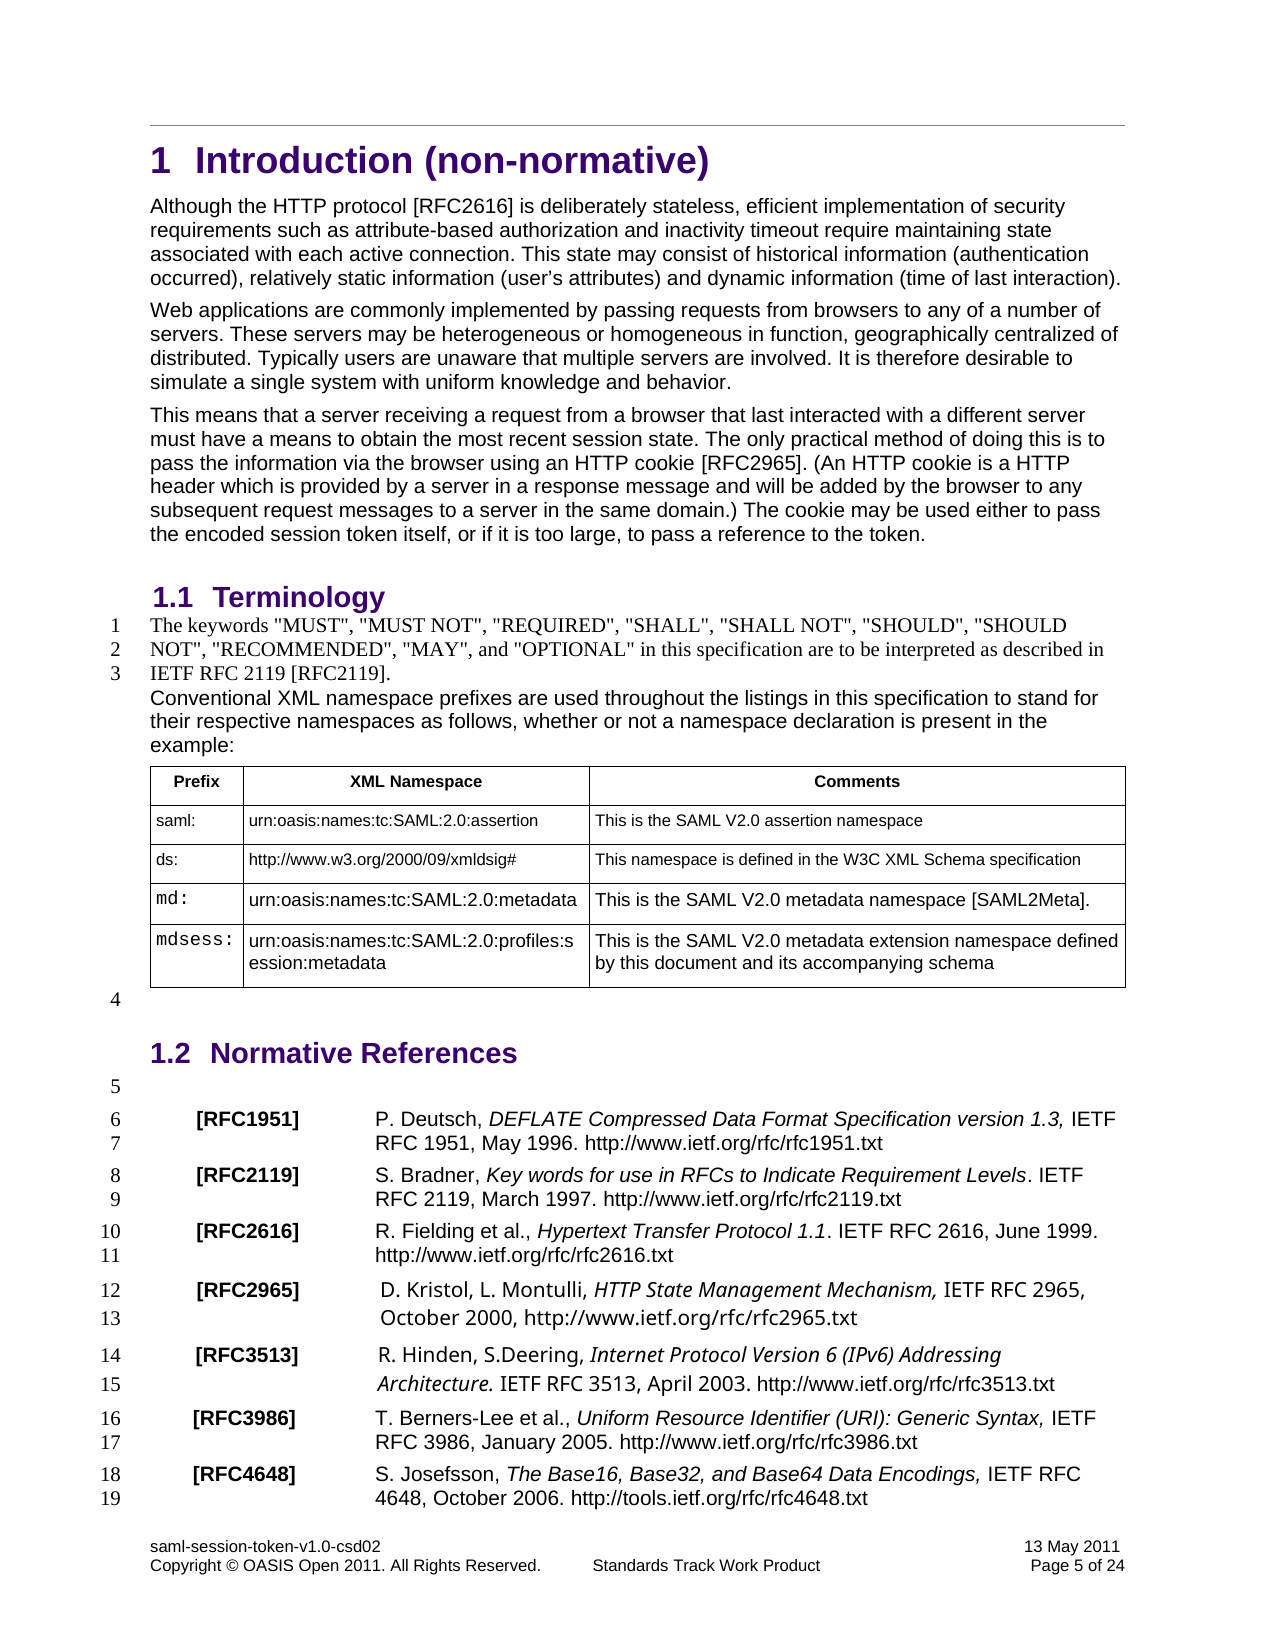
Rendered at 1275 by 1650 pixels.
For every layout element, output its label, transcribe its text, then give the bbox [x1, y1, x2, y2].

text [RFC3513] R. Hinden, S.Deering, Internet Protocol Version 6 (IPv6) Addressing Architecture. IETF RFC 3513, April 2003. http://www.ietf.org/rfc/rfc3513.txt [195, 1340, 1125, 1397]
table_cell urn:oasis:names:tc:SAML:2.0:assertion [244, 806, 589, 844]
table_cell http://www.w3.org/2000/09/xmldsig# [244, 845, 589, 883]
text The keywords "MUST", "MUST NOT", "REQUIRED", "SHALL", "SHALL NOT", "SHOULD", "SHOULD NOT", "RECOMMENDED", "MAY", and "OPTIONAL" in this specification are to be interpreted as described in IETF RFC 2119 [RFC2119]. [150, 613, 1125, 685]
table_cell mdsess: [151, 925, 243, 987]
table_cell This is the SAML V2.0 metadata extension namespace defined by this document and its accompanying schema [590, 925, 1125, 987]
table_cell md: [151, 884, 243, 924]
subtitle Introduction (non-normative) [150, 126, 1125, 182]
text [RFC2119] S. Bradner, Key words for use in RFCs to Indicate Requirement Levels. IETF RFC 2119, March 1997. http://www.ietf.org/rfc/rfc2119.txt [196, 1163, 1125, 1211]
text [RFC2616] R. Fielding et al., Hypertext Transfer Protocol 1.1. IETF RFC 2616, June 1999. http://www.ietf.org/rfc/rfc2616.txt [196, 1219, 1125, 1267]
text Web applications are commonly implemented by passing requests from browsers to any of a number of servers. These servers may be heterogeneous or homogeneous in function, geographically centralized of distributed. Typically users are unaware that multiple servers are involved. It is therefore desirable to simulate a single system with uniform knowledge and behavior. [150, 298, 1125, 394]
text [RFC3986] T. Berners-Lee et al., Uniform Resource Identifier (URI): Generic Syntax, IETF RFC 3986, January 2005. http://www.ietf.org/rfc/rfc3986.txt [193, 1406, 1125, 1453]
table_cell This namespace is defined in the W3C XML Schema specification [590, 845, 1125, 883]
text Conventional XML namespace prefixes are used throughout the listings in this specification to stand for their respective namespaces as follows, whether or not a namespace declaration is present in the example: [150, 685, 1125, 757]
text This means that a server receiving a request from a browser that last interacted with a different server must have a means to obtain the most recent session state. The only practical method of doing this is to pass the information via the browser using an HTTP cookie [RFC2965]. (An HTTP cookie is a HTTP header which is provided by a server in a response message and will be added by the browser to any subsequent request messages to a server in the same domain.) The cookie may be used either to pass the encoded session token itself, or if it is too large, to pass a reference to the token. [150, 402, 1125, 546]
text [RFC1951] P. Deutsch, DEFLATE Compressed Data Format Specification version 1.3, IETF RFC 1951, May 1996. http://www.ietf.org/rfc/rfc1951.txt [196, 1106, 1125, 1154]
table_header XML Namespace [244, 767, 589, 804]
table_header Prefix [151, 767, 243, 804]
table_cell urn:oasis:names:tc:SAML:2.0:metadata [244, 884, 589, 924]
text Although the HTTP protocol [RFC2616] is deliberately stateless, efficient implementation of security requirements such as attribute-based authorization and inactivity timeout require maintaining state associated with each active connection. This state may consist of historical information (authentication occurred), relatively static information (user’s attributes) and dynamic information (time of last interaction). [150, 194, 1125, 290]
table_cell This is the SAML V2.0 assertion namespace [590, 806, 1125, 844]
subtitle Normative References [150, 1036, 1125, 1070]
table_cell saml: [151, 806, 243, 844]
table_cell ds: [151, 845, 243, 883]
text [RFC2965] D. Kristol, L. Montulli, HTTP State Management Mechanism, IETF RFC 2965, October 2000, http://www.ietf.org/rfc/rfc2965.txt [196, 1275, 1125, 1332]
table_cell urn:oasis:names:tc:SAML:2.0:profiles:session:metadata [244, 925, 589, 987]
table_cell This is the SAML V2.0 metadata namespace [SAML2Meta]. [590, 884, 1125, 924]
text [RFC4648] S. Josefsson, The Base16, Base32, and Base64 Data Encodings, IETF RFC 4648, October 2006. http://tools.ietf.org/rfc/rfc4648.txt [193, 1462, 1125, 1510]
table_header Comments [590, 767, 1125, 804]
subtitle Terminology [152, 579, 1125, 613]
